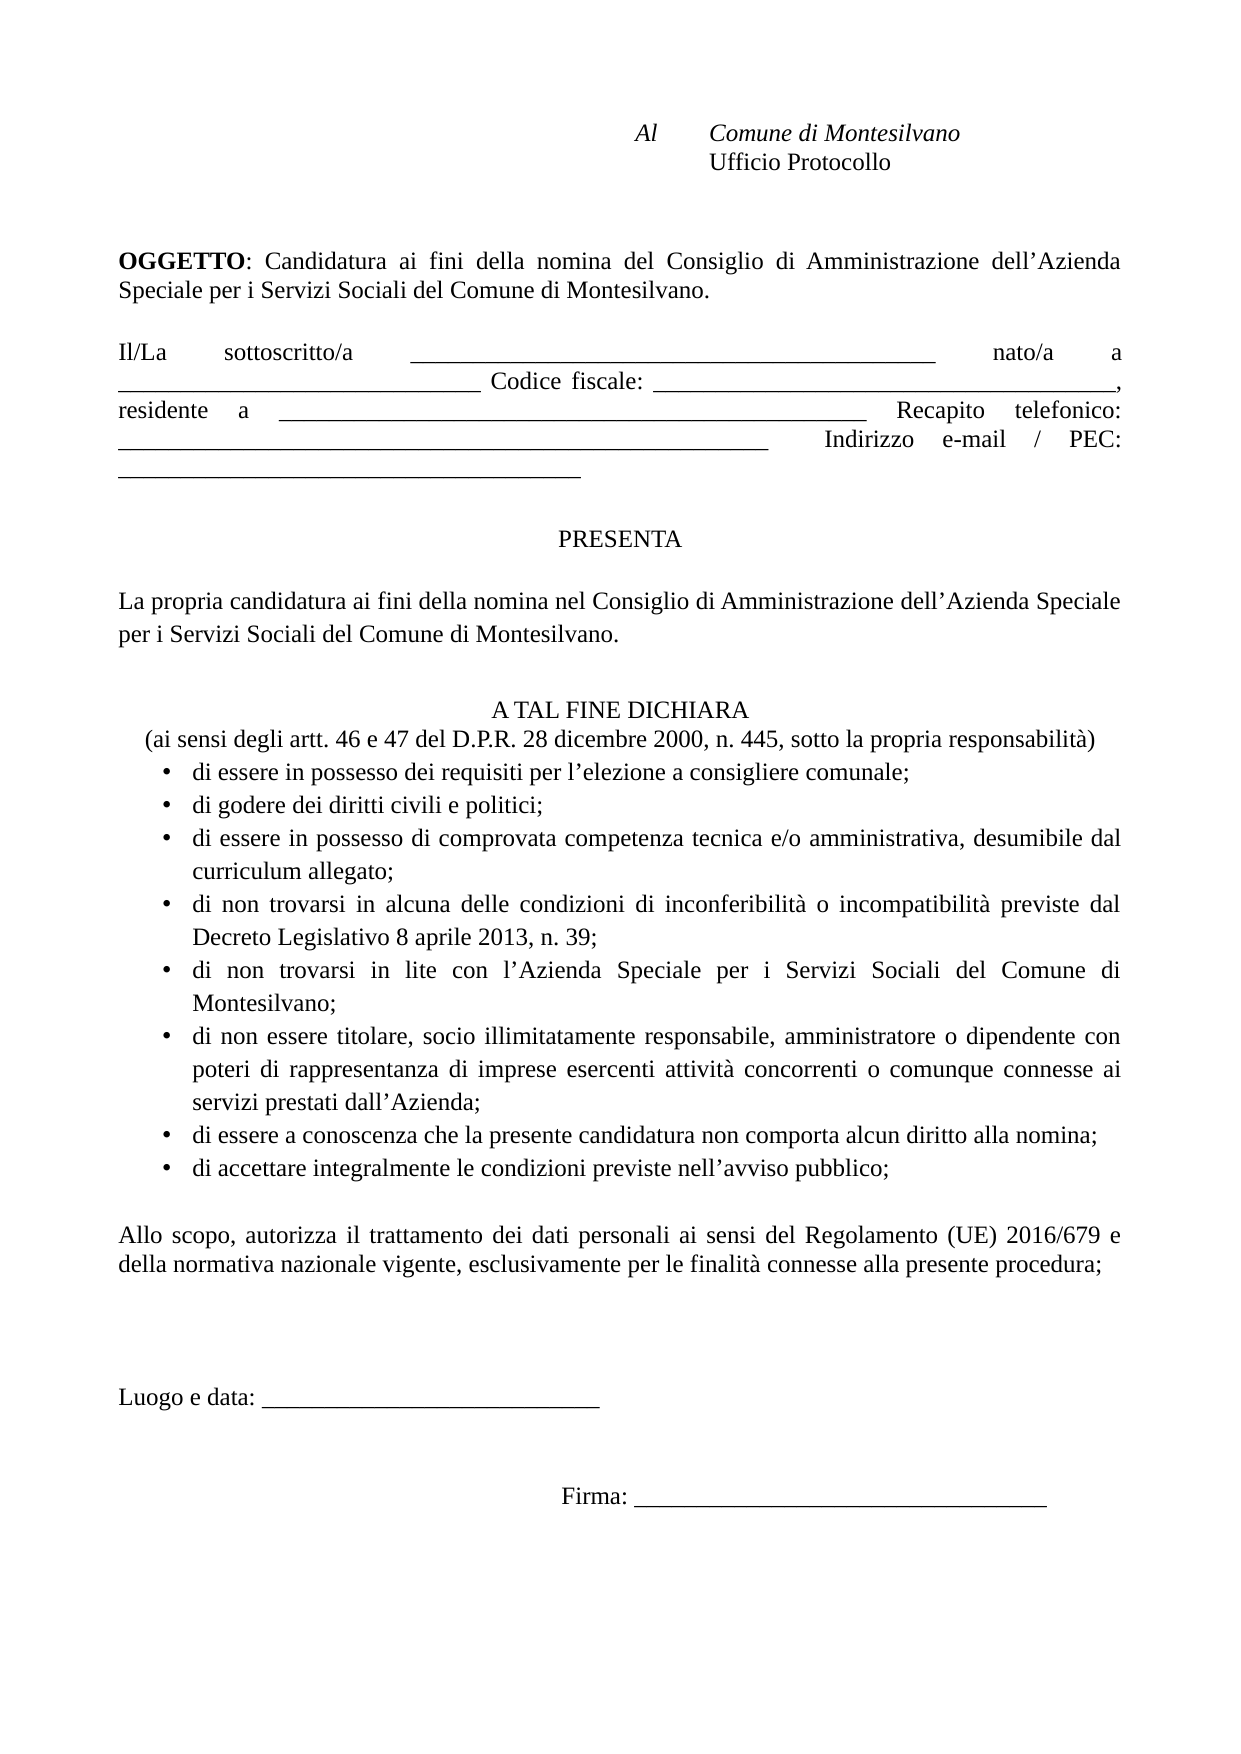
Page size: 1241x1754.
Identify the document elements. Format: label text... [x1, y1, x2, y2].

subtitle OGGETTO: Candidatura ai fini della nomina del Consiglio di Amministrazione dell’Azienda Speciale per i Servizi Sociali del Comune di Montesilvano. [118, 246, 1122, 304]
text Ufficio Protocollo [118, 147, 1122, 176]
subtitle PRESENTA [118, 524, 1122, 553]
list di non trovarsi in lite con l’Azienda Speciale per i Servizi Sociali del Comune di Montesilvano; [162, 955, 1122, 1017]
list di essere in possesso dei requisiti per l’elezione a consigliere comunale; [162, 757, 1122, 786]
text La propria candidatura ai fini della nomina nel Consiglio di Amministrazione dell’Azienda Speciale per i Servizi Sociali del Comune di Montesilvano. [118, 586, 1122, 648]
subtitle Allo scopo, autorizza il trattamento dei dati personali ai sensi del Regolamento (UE) 2016/679 e della normativa nazionale vigente, esclusivamente per le finalità connesse alla presente procedura; [118, 1220, 1122, 1277]
list di non trovarsi in alcuna delle condizioni di inconferibilità o incompatibilità previste dal Decreto Legislativo 8 aprile 2013, n. 39; [162, 889, 1122, 951]
subtitle Al Comune di Montesilvano [118, 118, 1122, 147]
text (ai sensi degli artt. 46 e 47 del D.P.R. 28 dicembre 2000, n. 445, sotto la propria responsabilità) [118, 724, 1122, 753]
subtitle Il/La sottoscritto/a __________________________________________ nato/a a _____________________________ Codice fiscale: _____________________________________, residente a _______________________________________________ Recapito telefonico: ____________________________________________________ Indirizzo e-mail / PEC: _____________________________________ [118, 337, 1122, 481]
list di accettare integralmente le condizioni previste nell’avviso pubblico; [162, 1153, 1122, 1182]
list di non essere titolare, socio illimitatamente responsabile, amministratore o dipendente con poteri di rappresentanza di imprese esercenti attività concorrenti o comunque connesse ai servizi prestati dall’Azienda; [162, 1021, 1122, 1116]
list di essere in possesso di comprovata competenza tecnica e/o amministrativa, desumibile dal curriculum allegato; [162, 823, 1122, 885]
list di godere dei diritti civili e politici; [162, 790, 1122, 819]
text Firma: _________________________________ [118, 1481, 1122, 1510]
subtitle A TAL FINE DICHIARA [118, 695, 1122, 724]
list di essere a conoscenza che la presente candidatura non comporta alcun diritto alla nomina; [162, 1120, 1122, 1149]
text Luogo e data: ___________________________ [118, 1382, 1122, 1411]
